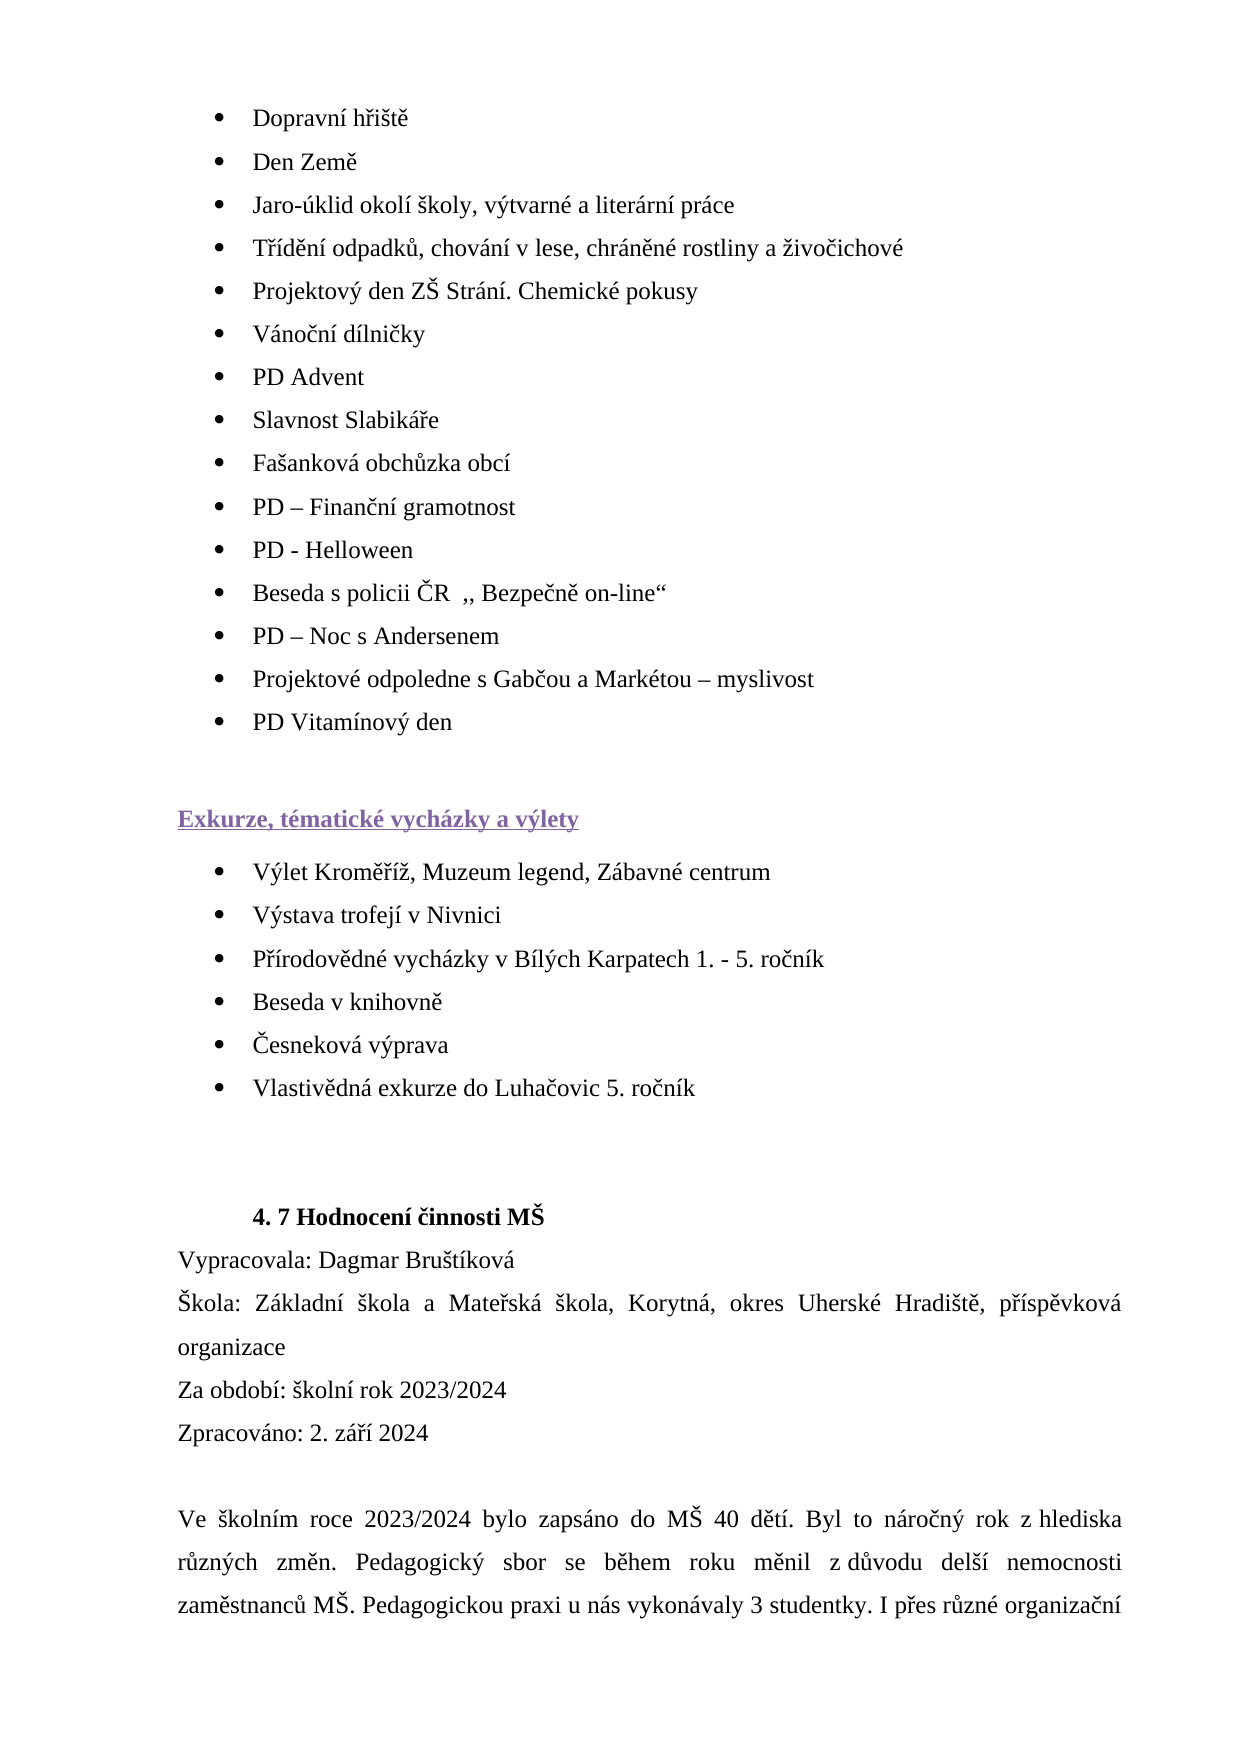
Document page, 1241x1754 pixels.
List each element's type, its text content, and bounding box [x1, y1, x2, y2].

table_header Projekty a besedy Korytňanské hodování Podzimní recyklohraní sběr starého elektra a baterií Dopravní hřiště Den Země Jaro-úklid okolí školy, výtvarné a literární práce Třídění odpadků, chování v lese, chráněné rostliny a živočichové Projektový den ZŠ Strání. Chemické pokusy Vánoční dílničky PD Advent Slavnost Slabikáře Fašanková obchůzka obcí PD – Finanční gramotnost PD - Helloween Beseda s policii ČR ,, Bezpečně on-line“ PD – Noc s Andersenem Projektové odpoledne s Gabčou a Markétou – myslivost PD Vitamínový den Exkurze, tématické vycházky a výlety Výlet Kroměříž, Muzeum legend, Zábavné centrum Výstava trofejí v Nivnici Přírodovědné vycházky v Bílých Karpatech 1. - 5. ročník Beseda v knihovně Česneková výprava Vlastivědná exkurze do Luhačovic 5. ročník [177, 104, 1122, 1116]
text Škola: Základní škola a Mateřská škola, Korytná, okres Uherské Hradiště, příspěvková organizace [177, 1288, 1122, 1360]
text Za období: školní rok 2023/2024 [177, 1375, 1122, 1403]
text Zpracováno: 2. září 2024 [177, 1418, 1122, 1447]
text Ve školním roce 2023/2024 bylo zapsáno do MŠ 40 dětí. Byl to náročný rok z hlediska různých změn. Pedagogický sbor se během roku měnil z důvodu delší nemocnosti zaměstnanců MŠ. Pedagogickou praxi u nás vykonávaly 3 studentky. I přes různé organizační [177, 1504, 1122, 1619]
text Vypracovala: Dagmar Bruštíková [177, 1245, 1122, 1274]
text 4. 7 Hodnocení činnosti MŠ [177, 1202, 1122, 1231]
